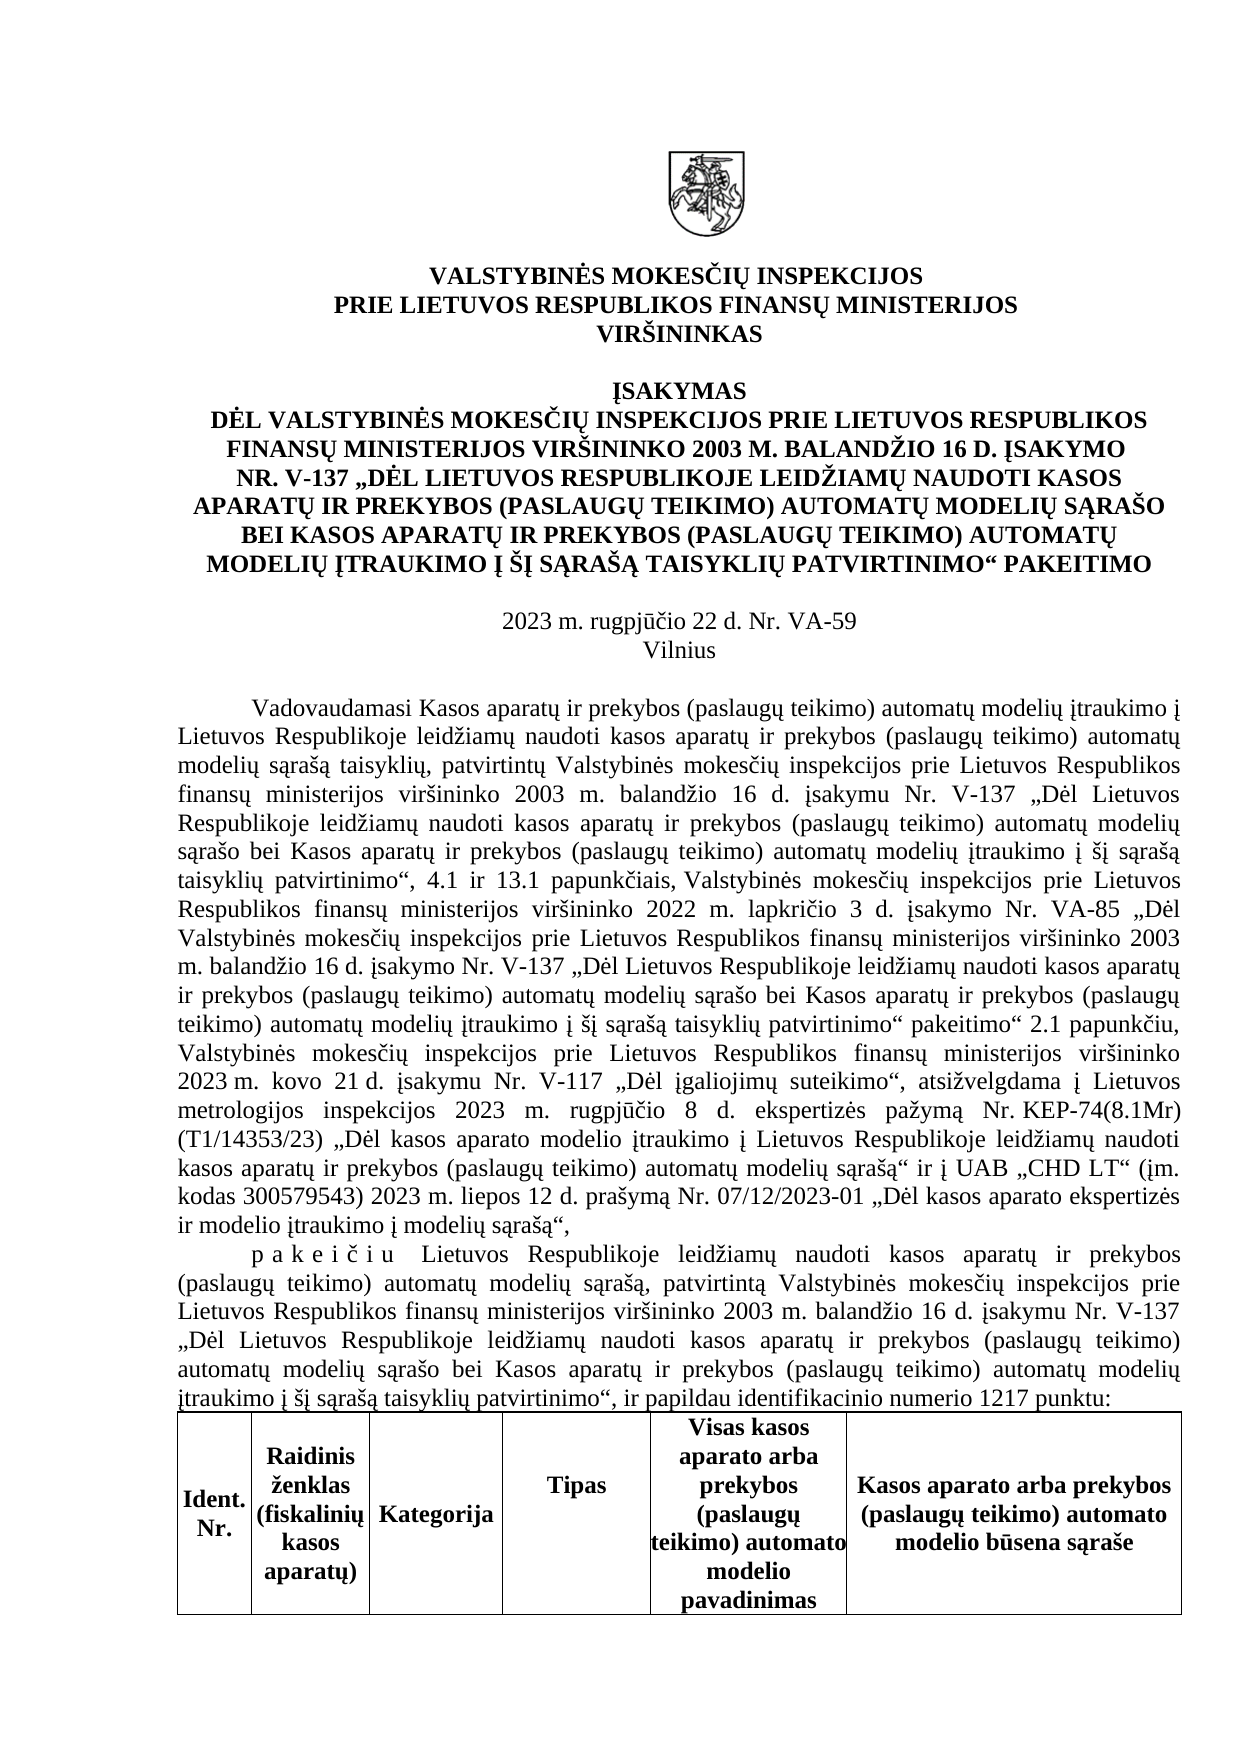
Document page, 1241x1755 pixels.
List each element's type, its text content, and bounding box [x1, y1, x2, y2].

text PRIE LIETUVOS RESPUBLIKOS FINANSŲ MINISTERIJOS [177, 290, 1181, 319]
text NR. V-137 „DĖL LIETUVOS RESPUBLIKOJE LEIDŽIAMŲ NAUDOTI KASOS APARATŲ IR PREKYBOS (PASLAUGŲ TEIKIMO) AUTOMATŲ MODELIŲ SĄRAŠO BEI KASOS APARATŲ IR PREKYBOS (PASLAUGŲ TEIKIMO) AUTOMATŲ MODELIŲ ĮTRAUKIMO Į ŠĮ SĄRAŠĄ TAISYKLIŲ PATVIRTINIMO“ PAKEITIMO [177, 463, 1181, 578]
text VALSTYBINĖS MOKESČIŲ INSPEKCIJOS [177, 261, 1181, 290]
text VIRŠININKAS [177, 319, 1181, 348]
text 2023 m. rugpjūčio 22 d. Nr. VA-59 [177, 606, 1181, 635]
table_header Visas kasos aparato arba prekybos (paslaugų teikimo) automato modelio pavadinimas [651, 1413, 846, 1614]
table_header Raidinis ženklas (fiskalinių kasos aparatų) [252, 1413, 369, 1614]
text pakeičiu Lietuvos Respublikoje leidžiamų naudoti kasos aparatų ir prekybos (paslaugų teikimo) automatų modelių sąrašą, patvirtintą Valstybinės mokesčių inspekcijos prie Lietuvos Respublikos finansų ministerijos viršininko 2003 m. balandžio 16 d. įsakymu Nr. V-137 „Dėl Lietuvos Respublikoje leidžiamų naudoti kasos aparatų ir prekybos (paslaugų teikimo) automatų modelių sąrašo bei Kasos aparatų ir prekybos (paslaugų teikimo) automatų modelių įtraukimo į šį sąrašą taisyklių patvirtinimo“, ir papildau identifikacinio numerio 1217 punktu: [177, 1239, 1181, 1411]
table_header Ident. Nr. [178, 1413, 251, 1614]
text Vilnius [177, 635, 1181, 664]
text DĖL VALSTYBINĖS MOKESČIŲ INSPEKCIJOS PRIE LIETUVOS RESPUBLIKOS FINANSŲ MINISTERIJOS VIRŠININKO 2003 M. BALANDŽIO 16 D. ĮSAKYMO [177, 405, 1181, 463]
text Vadovaudamasi Kasos aparatų ir prekybos (paslaugų teikimo) automatų modelių įtraukimo į Lietuvos Respublikoje leidžiamų naudoti kasos aparatų ir prekybos (paslaugų teikimo) automatų modelių sąrašą taisyklių, patvirtintų Valstybinės mokesčių inspekcijos prie Lietuvos Respublikos finansų ministerijos viršininko 2003 m. balandžio 16 d. įsakymu Nr. V-137 „Dėl Lietuvos Respublikoje leidžiamų naudoti kasos aparatų ir prekybos (paslaugų teikimo) automatų modelių sąrašo bei Kasos aparatų ir prekybos (paslaugų teikimo) automatų modelių įtraukimo į šį sąrašą taisyklių patvirtinimo“, 4.1 ir 13.1 papunkčiais, Valstybinės mokesčių inspekcijos prie Lietuvos Respublikos finansų ministerijos viršininko 2022 m. lapkričio 3 d. įsakymo Nr. VA-85 „Dėl Valstybinės mokesčių inspekcijos prie Lietuvos Respublikos finansų ministerijos viršininko 2003 m. balandžio 16 d. įsakymo Nr. V-137 „Dėl Lietuvos Respublikoje leidžiamų naudoti kasos aparatų ir prekybos (paslaugų teikimo) automatų modelių sąrašo bei Kasos aparatų ir prekybos (paslaugų teikimo) automatų modelių įtraukimo į šį sąrašą taisyklių patvirtinimo“ pakeitimo“ 2.1 papunkčiu, Valstybinės mokesčių inspekcijos prie Lietuvos Respublikos finansų ministerijos viršininko 2023 m. kovo 21 d. įsakymu Nr. V-117 „Dėl įgaliojimų suteikimo“, atsižvelgdama į Lietuvos metrologijos inspekcijos 2023 m. rugpjūčio 8 d. ekspertizės pažymą Nr. KEP-74(8.1Mr)(T1/14353/23) „Dėl kasos aparato modelio įtraukimo į Lietuvos Respublikoje leidžiamų naudoti kasos aparatų ir prekybos (paslaugų teikimo) automatų modelių sąrašą“ ir į UAB „CHD LT“ (įm. kodas 300579543) 2023 m. liepos 12 d. prašymą Nr. 07/12/2023-01 „Dėl kasos aparato ekspertizės ir modelio įtraukimo į modelių sąrašą“, [177, 693, 1181, 1239]
table_header Kategorija [370, 1413, 502, 1614]
table_header Tipas [503, 1413, 650, 1614]
text ĮSAKYMAS [177, 376, 1181, 405]
table_header Kasos aparato arba prekybos (paslaugų teikimo) automato modelio būsena sąraše [847, 1413, 1181, 1614]
